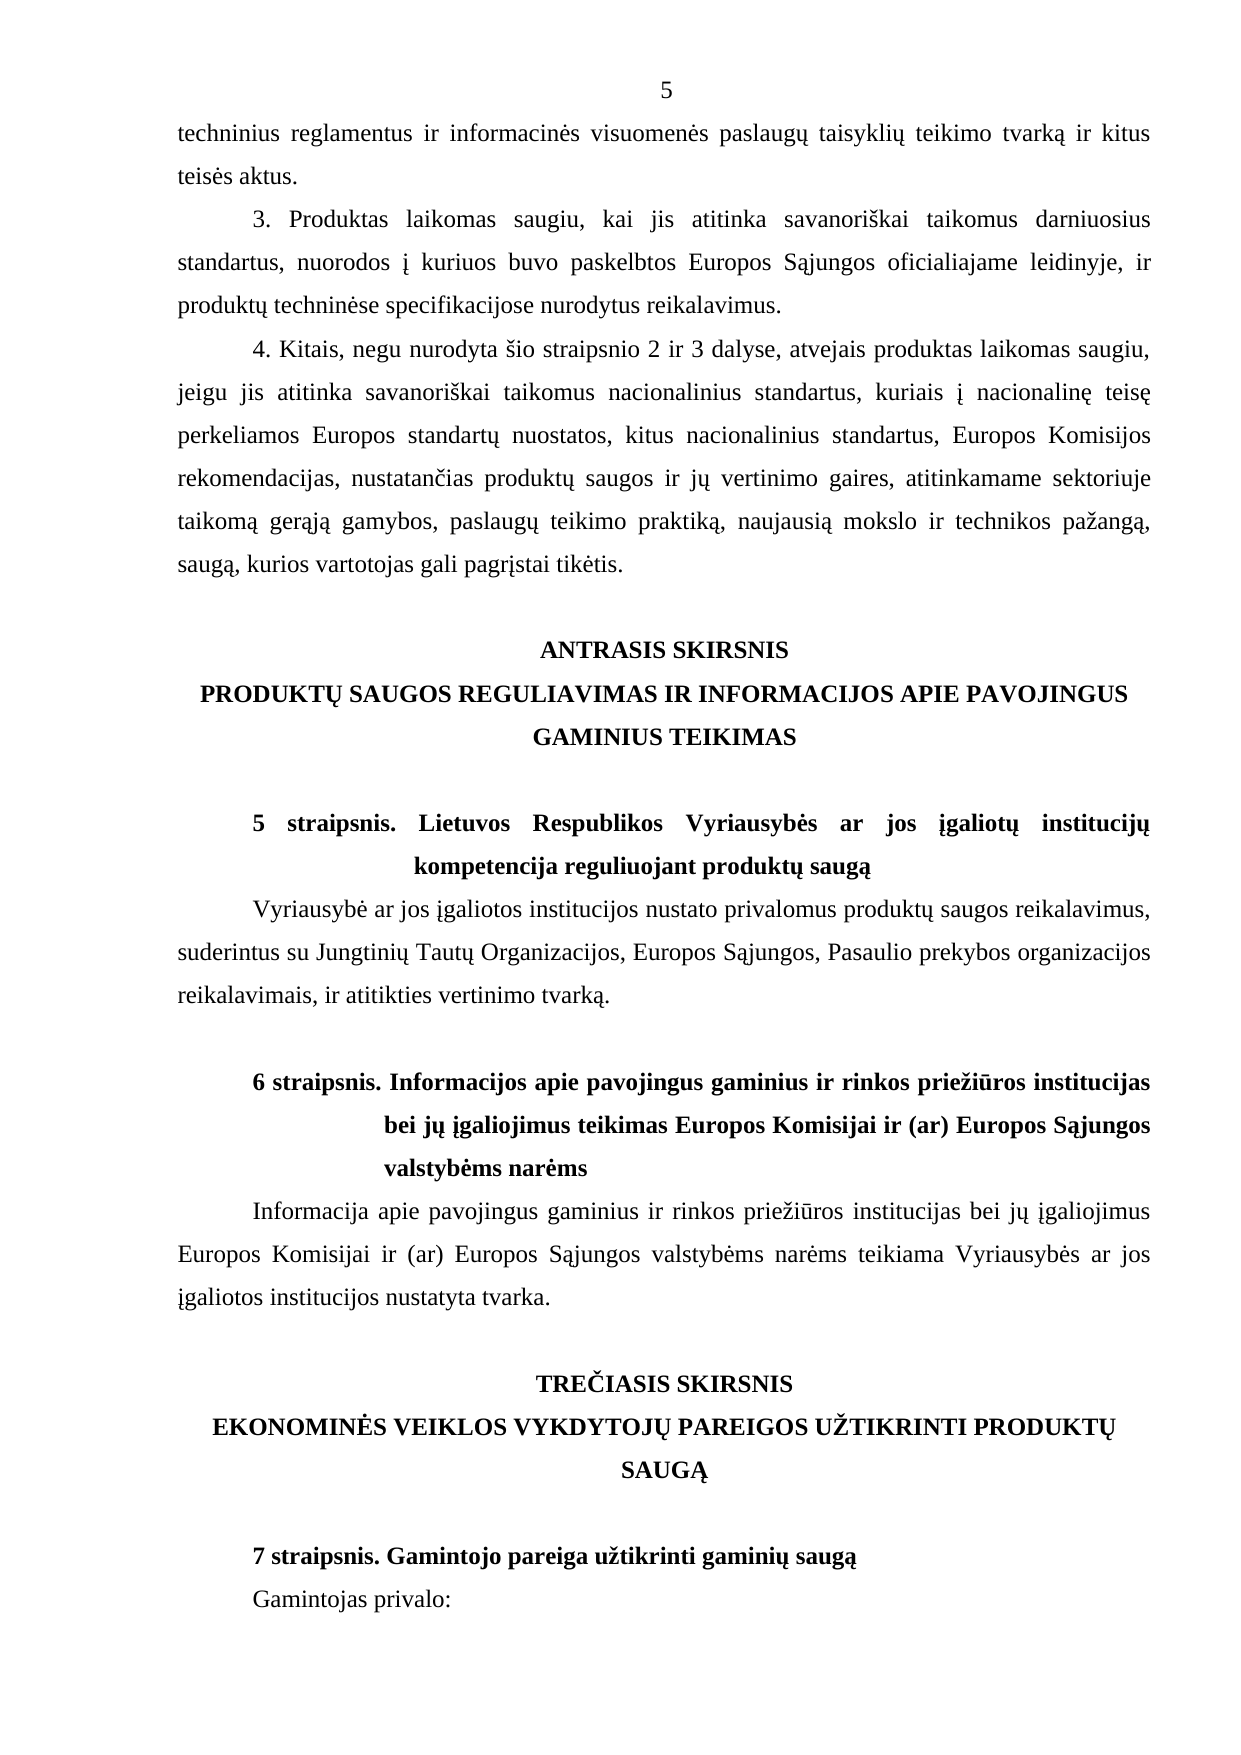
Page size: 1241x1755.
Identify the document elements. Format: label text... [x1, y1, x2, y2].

text 7 straipsnis. Gamintojo pareiga užtikrinti gaminių saugą [177, 1541, 1152, 1570]
text EKONOMINĖS VEIKLOS VYKDYTOJŲ PAREIGOS UŽTIKRINTI PRODUKTŲ SAUGĄ [177, 1412, 1152, 1484]
text Gamintojas privalo: [177, 1584, 1152, 1613]
text 5 straipsnis. Lietuvos Respublikos Vyriausybės ar jos įgaliotų institucijų kompetencija reguliuojant produktų saugą [252, 808, 1152, 880]
text Informacija apie pavojingus gaminius ir rinkos priežiūros institucijas bei jų įgaliojimus Europos Komisijai ir (ar) Europos Sąjungos valstybėms narėms teikiama Vyriausybės ar jos įgaliotos institucijos nustatyta tvarka. [177, 1196, 1152, 1311]
text 6 straipsnis. Informacijos apie pavojingus gaminius ir rinkos priežiūros institucijas bei jų įgaliojimus teikimas Europos Komisijai ir (ar) Europos Sąjungos valstybėms narėms [252, 1067, 1152, 1182]
text 4. Kitais, negu nurodyta šio straipsnio 2 ir 3 dalyse, atvejais produktas laikomas saugiu, jeigu jis atitinka savanoriškai taikomus nacionalinius standartus, kuriais į nacionalinę teisę perkeliamos Europos standartų nuostatos, kitus nacionalinius standartus, Europos Komisijos rekomendacijas, nustatančias produktų saugos ir jų vertinimo gaires, atitinkamame sektoriuje taikomą gerąją gamybos, paslaugų teikimo praktiką, naujausią mokslo ir technikos pažangą, saugą, kurios vartotojas gali pagrįstai tikėtis. [177, 334, 1152, 578]
text Vyriausybė ar jos įgaliotos institucijos nustato privalomus produktų saugos reikalavimus, suderintus su Jungtinių Tautų Organizacijos, Europos Sąjungos, Pasaulio prekybos organizacijos reikalavimais, ir atitikties vertinimo tvarką. [177, 894, 1152, 1009]
text 3. Produktas laikomas saugiu, kai jis atitinka savanoriškai taikomus darniuosius standartus, nuorodos į kuriuos buvo paskelbtos Europos Sąjungos oficialiajame leidinyje, ir produktų techninėse specifikacijose nurodytus reikalavimus. [177, 204, 1152, 319]
text ANTRASIS SKIRSNIS [177, 636, 1152, 664]
text PRODUKTŲ SAUGOS REGULIAVIMAS IR INFORMACIJOS APIE PAVOJINGUS GAMINIUS TEIKIMAS [177, 679, 1152, 751]
text TREČIASIS SKIRSNIS [177, 1369, 1152, 1397]
text techninius reglamentus ir informacinės visuomenės paslaugų taisyklių teikimo tvarką ir kitus teisės aktus. [177, 118, 1152, 190]
